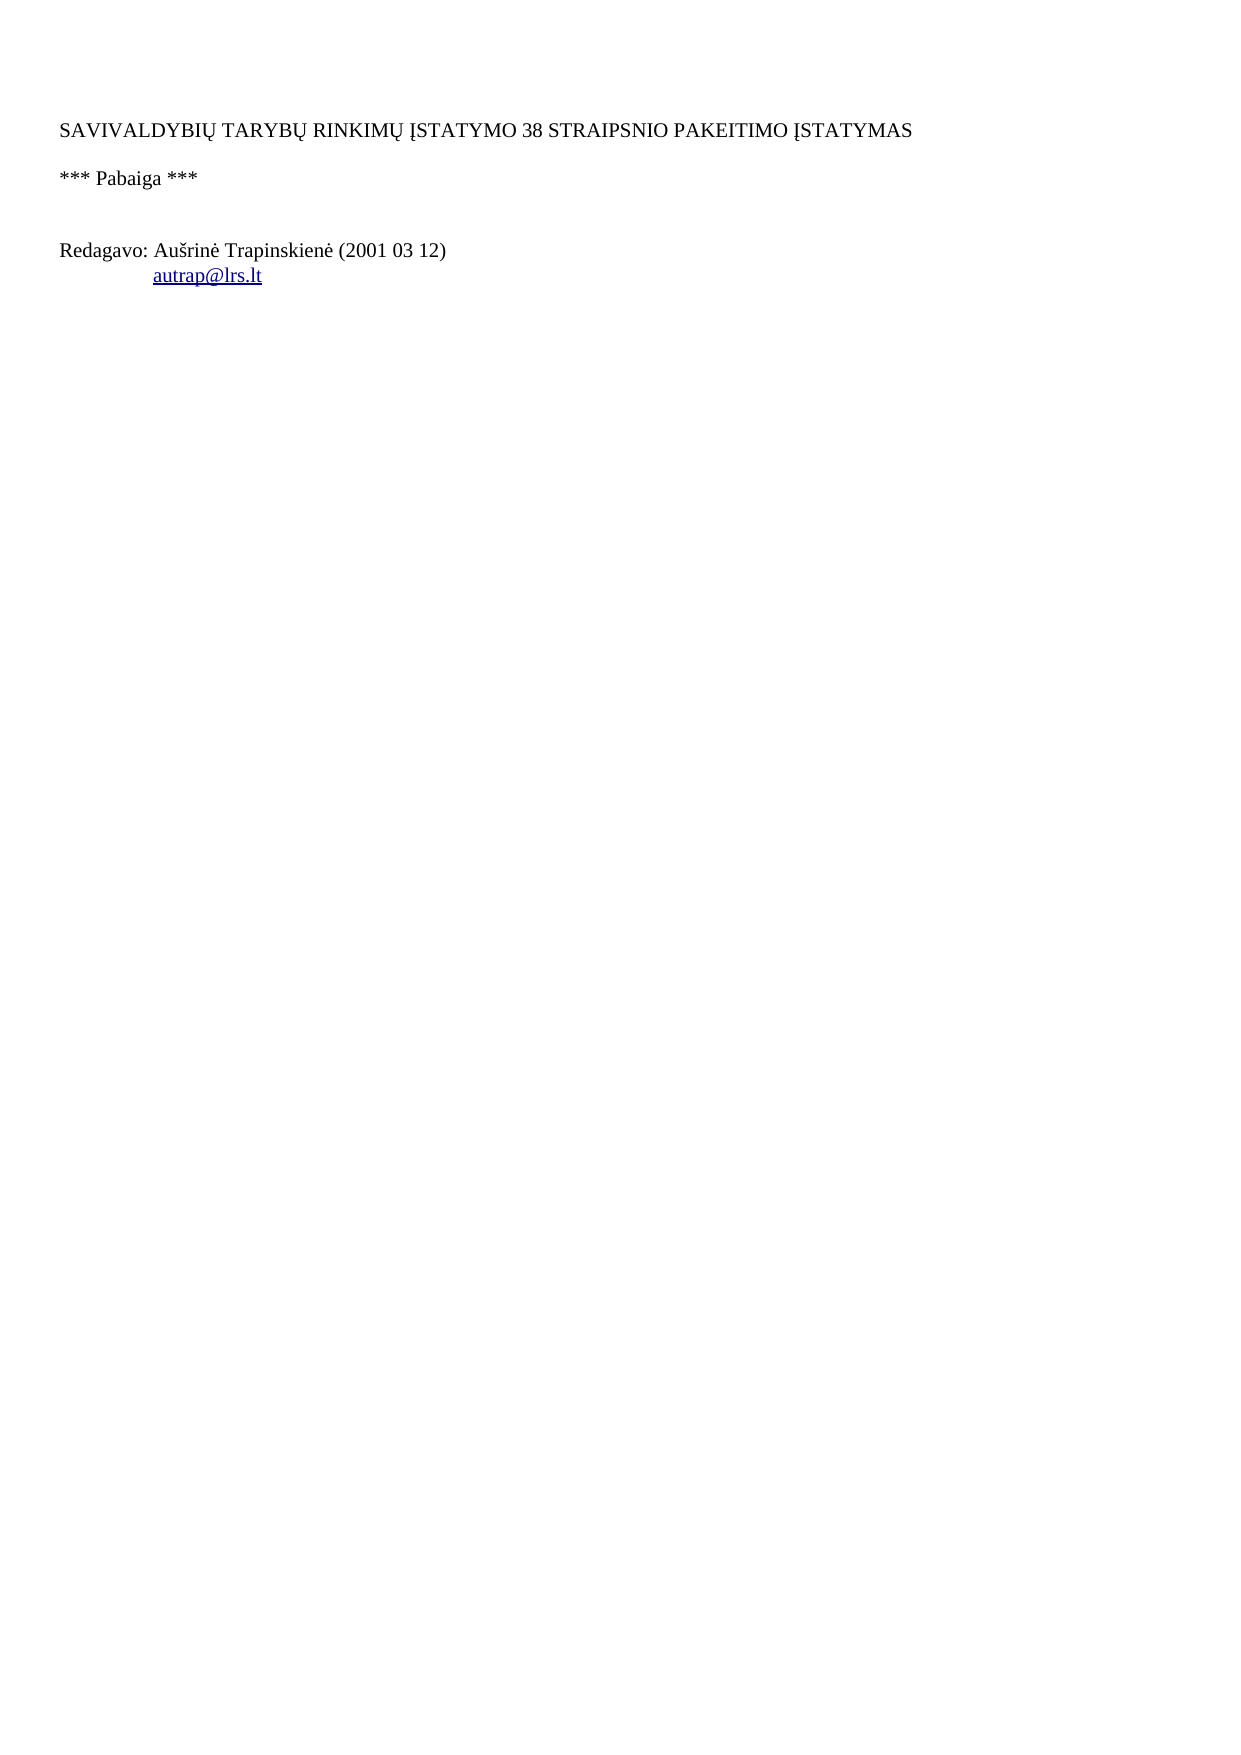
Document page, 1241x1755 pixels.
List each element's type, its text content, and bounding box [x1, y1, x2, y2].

text Redagavo: Aušrinė Trapinskienė (2001 03 12) [59, 238, 1122, 262]
text *** Pabaiga *** [59, 166, 1122, 190]
text autrap@lrs.lt [59, 262, 1122, 287]
text SAVIVALDYBIŲ TARYBŲ RINKIMŲ ĮSTATYMO 38 STRAIPSNIO PAKEITIMO ĮSTATYMAS [59, 118, 1122, 142]
